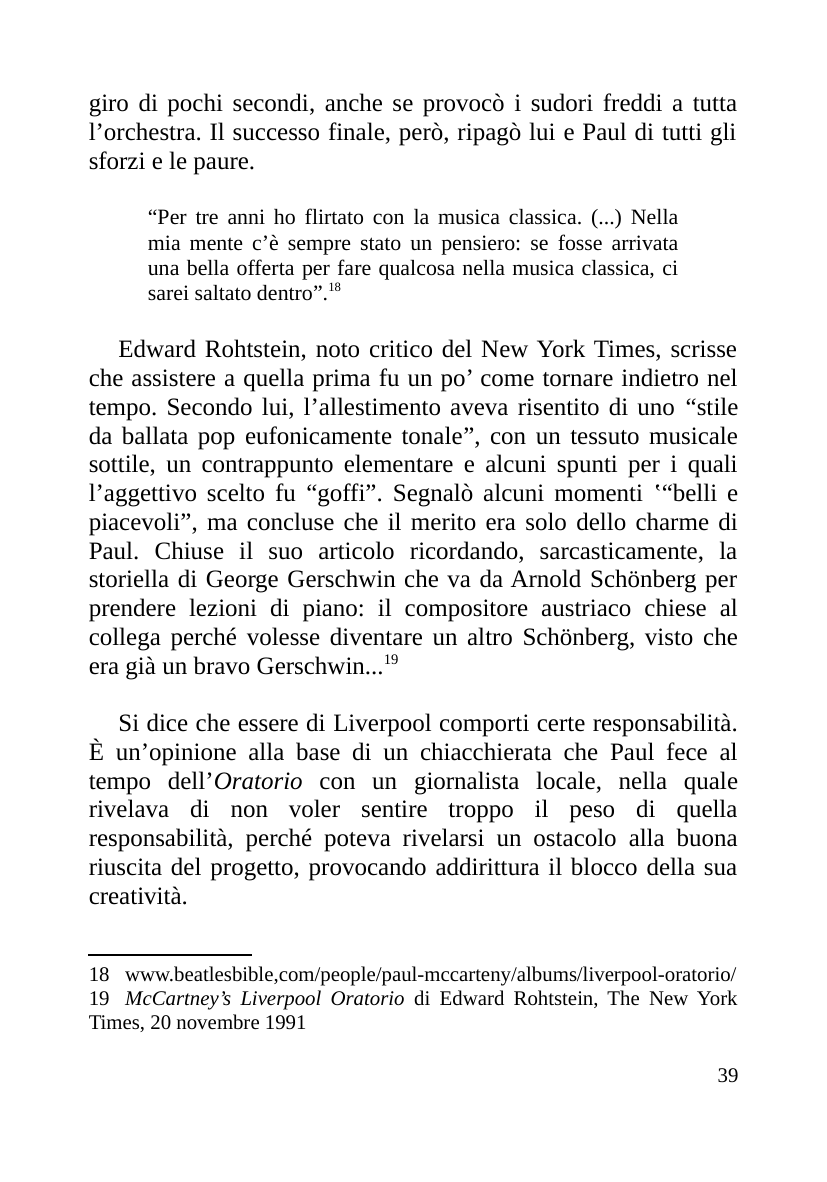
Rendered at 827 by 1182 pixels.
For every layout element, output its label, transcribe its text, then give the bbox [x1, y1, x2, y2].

list McCartney’s Liverpool Oratorio di Edward Rohtstein, The New York Times, 20 novembre 1991 [88, 986, 738, 1034]
list www.beatlesbible,com/people/paul-mccarteny/albums/liverpool-oratorio/ [88, 961, 738, 986]
text Edward Rohtstein, noto critico del New York Times, scrisse che assistere a quella prima fu un po’ come tornare indietro nel tempo. Secondo lui, l’allestimento aveva risentito di uno “stile da ballata pop eufonicamente tonale”, con un tessuto musicale sottile, un contrappunto elementare e alcuni spunti per i quali l’aggettivo scelto fu “goffi”. Segnalò alcuni momenti ‛“belli e piacevoli”, ma concluse che il merito era solo dello charme di Paul. Chiuse il suo articolo ricordando, sarcasticamente, la storiella di George Gerschwin che va da Arnold Schönberg per prendere lezioni di piano: il compositore austriaco chiese al collega perché volesse diventare un altro Schönberg, visto che era già un bravo Gerschwin... [88, 334, 738, 679]
text “Per tre anni ho flirtato con la musica classica. (...) Nella mia mente c’è sempre stato un pensiero: se fosse arrivata una bella offerta per fare qualcosa nella musica classica, ci sarei saltato dentro”. [148, 204, 679, 305]
text Si dice che essere di Liverpool comporti certe responsabilità. è un’opinione alla base di un chiacchierata che Paul fece al tempo dell’Oratorio con un giornalista locale, nella quale rivelava di non voler sentire troppo il peso di quella responsabilità, perché poteva rivelarsi un ostacolo alla buona riuscita del progetto, provocando addirittura il blocco della sua creatività. [88, 708, 738, 909]
text giro di pochi secondi, anche se provocò i sudori freddi a tutta l’orchestra. Il successo finale, però, ripagò lui e Paul di tutti gli sforzi e le paure. [88, 88, 738, 175]
